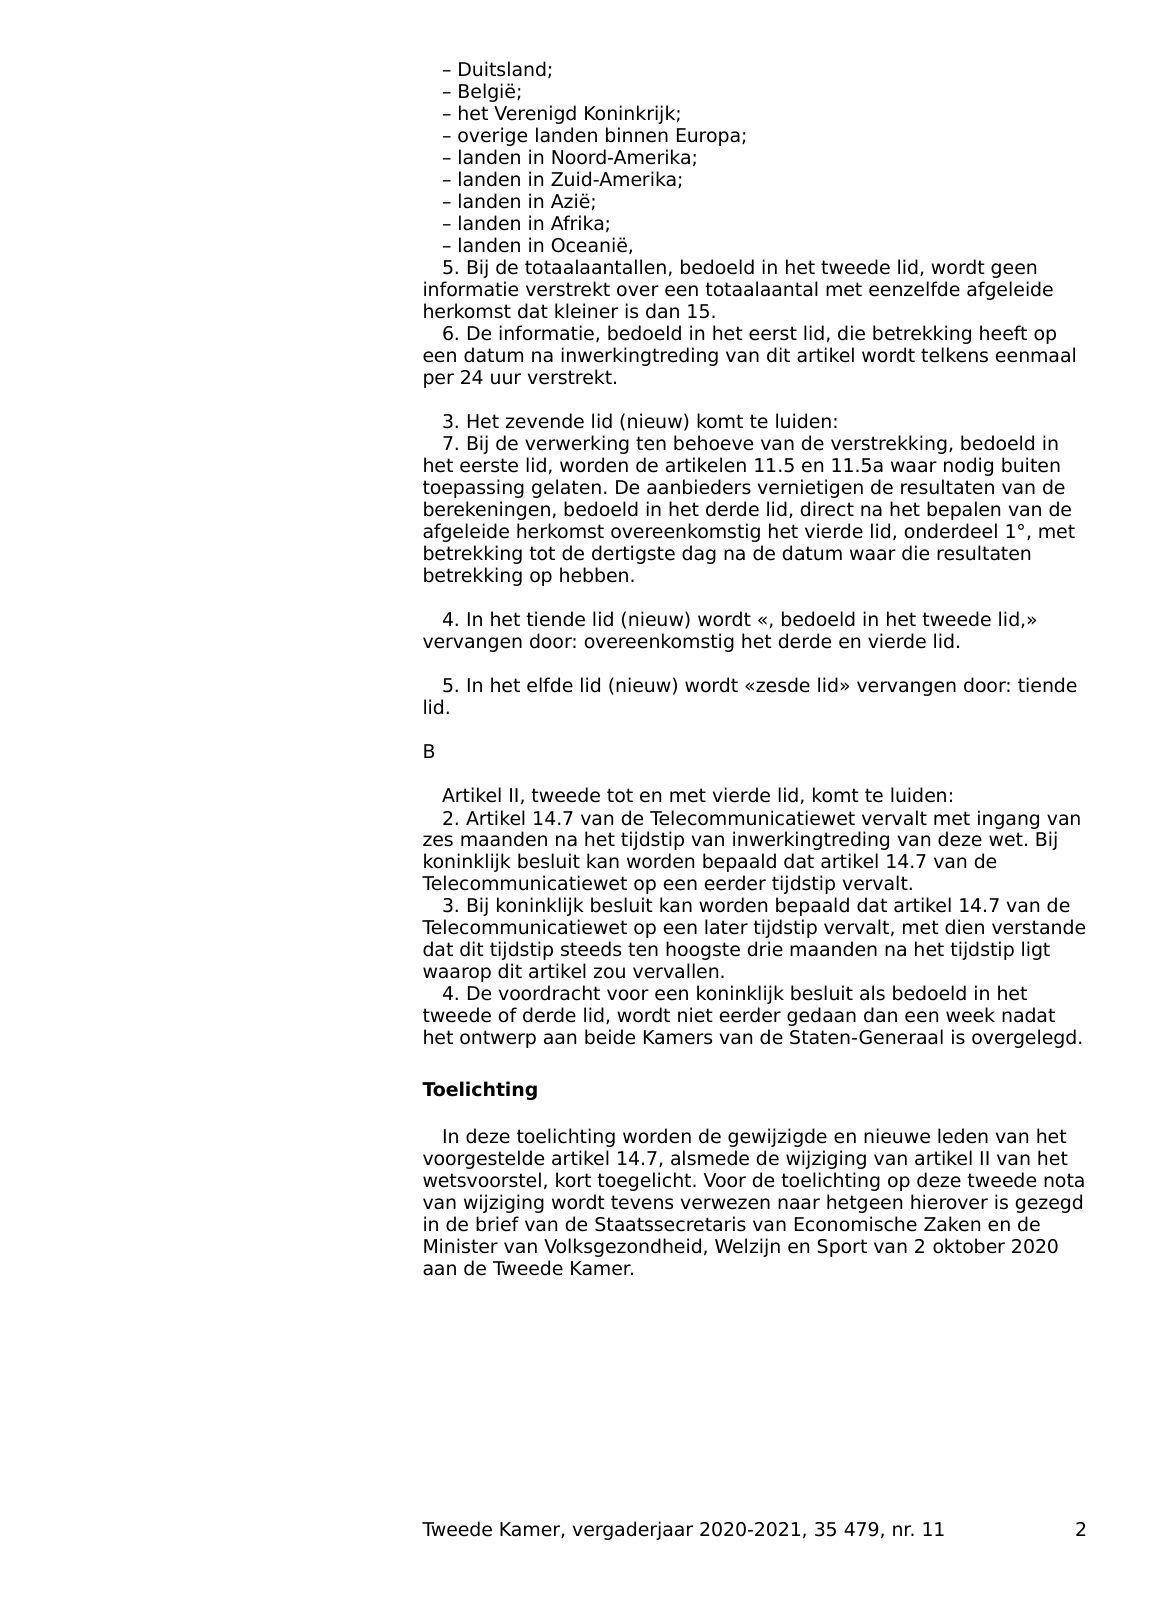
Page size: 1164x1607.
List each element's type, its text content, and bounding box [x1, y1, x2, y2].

text 2. Artikel 14.7 van de Telecommunicatiewet vervalt met ingang van zes maanden na het tijdstip van inwerkingtreding van deze wet. Bij koninklijk besluit kan worden bepaald dat artikel 14.7 van de Telecommunicatiewet op een eerder tijdstip vervalt. [422, 807, 1087, 895]
text – landen in Azië; [422, 191, 1087, 213]
text Artikel II, tweede tot en met vierde lid, komt te luiden: [422, 785, 1087, 807]
text – landen in Oceanië, [422, 235, 1087, 257]
text 5. Bij de totaalaantallen, bedoeld in het tweede lid, wordt geen informatie verstrekt over een totaalaantal met eenzelfde afgeleide herkomst dat kleiner is dan 15. [422, 257, 1087, 323]
text – Duitsland; [422, 59, 1087, 81]
text – overige landen binnen Europa; [422, 125, 1087, 147]
text 3. Bij koninklijk besluit kan worden bepaald dat artikel 14.7 van de Telecommunicatiewet op een later tijdstip vervalt, met dien verstande dat dit tijdstip steeds ten hoogste drie maanden na het tijdstip ligt waarop dit artikel zou vervallen. [422, 895, 1087, 983]
text – België; [422, 81, 1087, 103]
text In deze toelichting worden de gewijzigde en nieuwe leden van het voorgestelde artikel 14.7, alsmede de wijziging van artikel II van het wetsvoorstel, kort toegelicht. Voor de toelichting op deze tweede nota van wijziging wordt tevens verwezen naar hetgeen hierover is gezegd in de brief van de Staatssecretaris van Economische Zaken en de Minister van Volksgezondheid, Welzijn en Sport van 2 oktober 2020 aan de Tweede Kamer. [422, 1126, 1087, 1280]
text 4. In het tiende lid (nieuw) wordt «, bedoeld in het tweede lid,» vervangen door: overeenkomstig het derde en vierde lid. [422, 609, 1087, 653]
text – landen in Zuid-Amerika; [422, 169, 1087, 191]
subtitle Toelichting [422, 1079, 1087, 1101]
text – het Verenigd Koninkrijk; [422, 103, 1087, 125]
text 4. De voordracht voor een koninklijk besluit als bedoeld in het tweede of derde lid, wordt niet eerder gedaan dan een week nadat het ontwerp aan beide Kamers van de Staten-Generaal is overgelegd. [422, 983, 1087, 1049]
text – landen in Noord-Amerika; [422, 147, 1087, 169]
text 7. Bij de verwerking ten behoeve van de verstrekking, bedoeld in het eerste lid, worden de artikelen 11.5 en 11.5a waar nodig buiten toepassing gelaten. De aanbieders vernietigen de resultaten van de berekeningen, bedoeld in het derde lid, direct na het bepalen van de afgeleide herkomst overeenkomstig het vierde lid, onderdeel 1°, met betrekking tot de dertigste dag na de datum waar die resultaten betrekking op hebben. [422, 433, 1087, 587]
text 6. De informatie, bedoeld in het eerst lid, die betrekking heeft op een datum na inwerkingtreding van dit artikel wordt telkens eenmaal per 24 uur verstrekt. [422, 323, 1087, 389]
text 5. In het elfde lid (nieuw) wordt «zesde lid» vervangen door: tiende lid. [422, 675, 1087, 719]
text – landen in Afrika; [422, 213, 1087, 235]
text 3. Het zevende lid (nieuw) komt te luiden: [422, 411, 1087, 433]
subtitle B [422, 741, 1087, 763]
